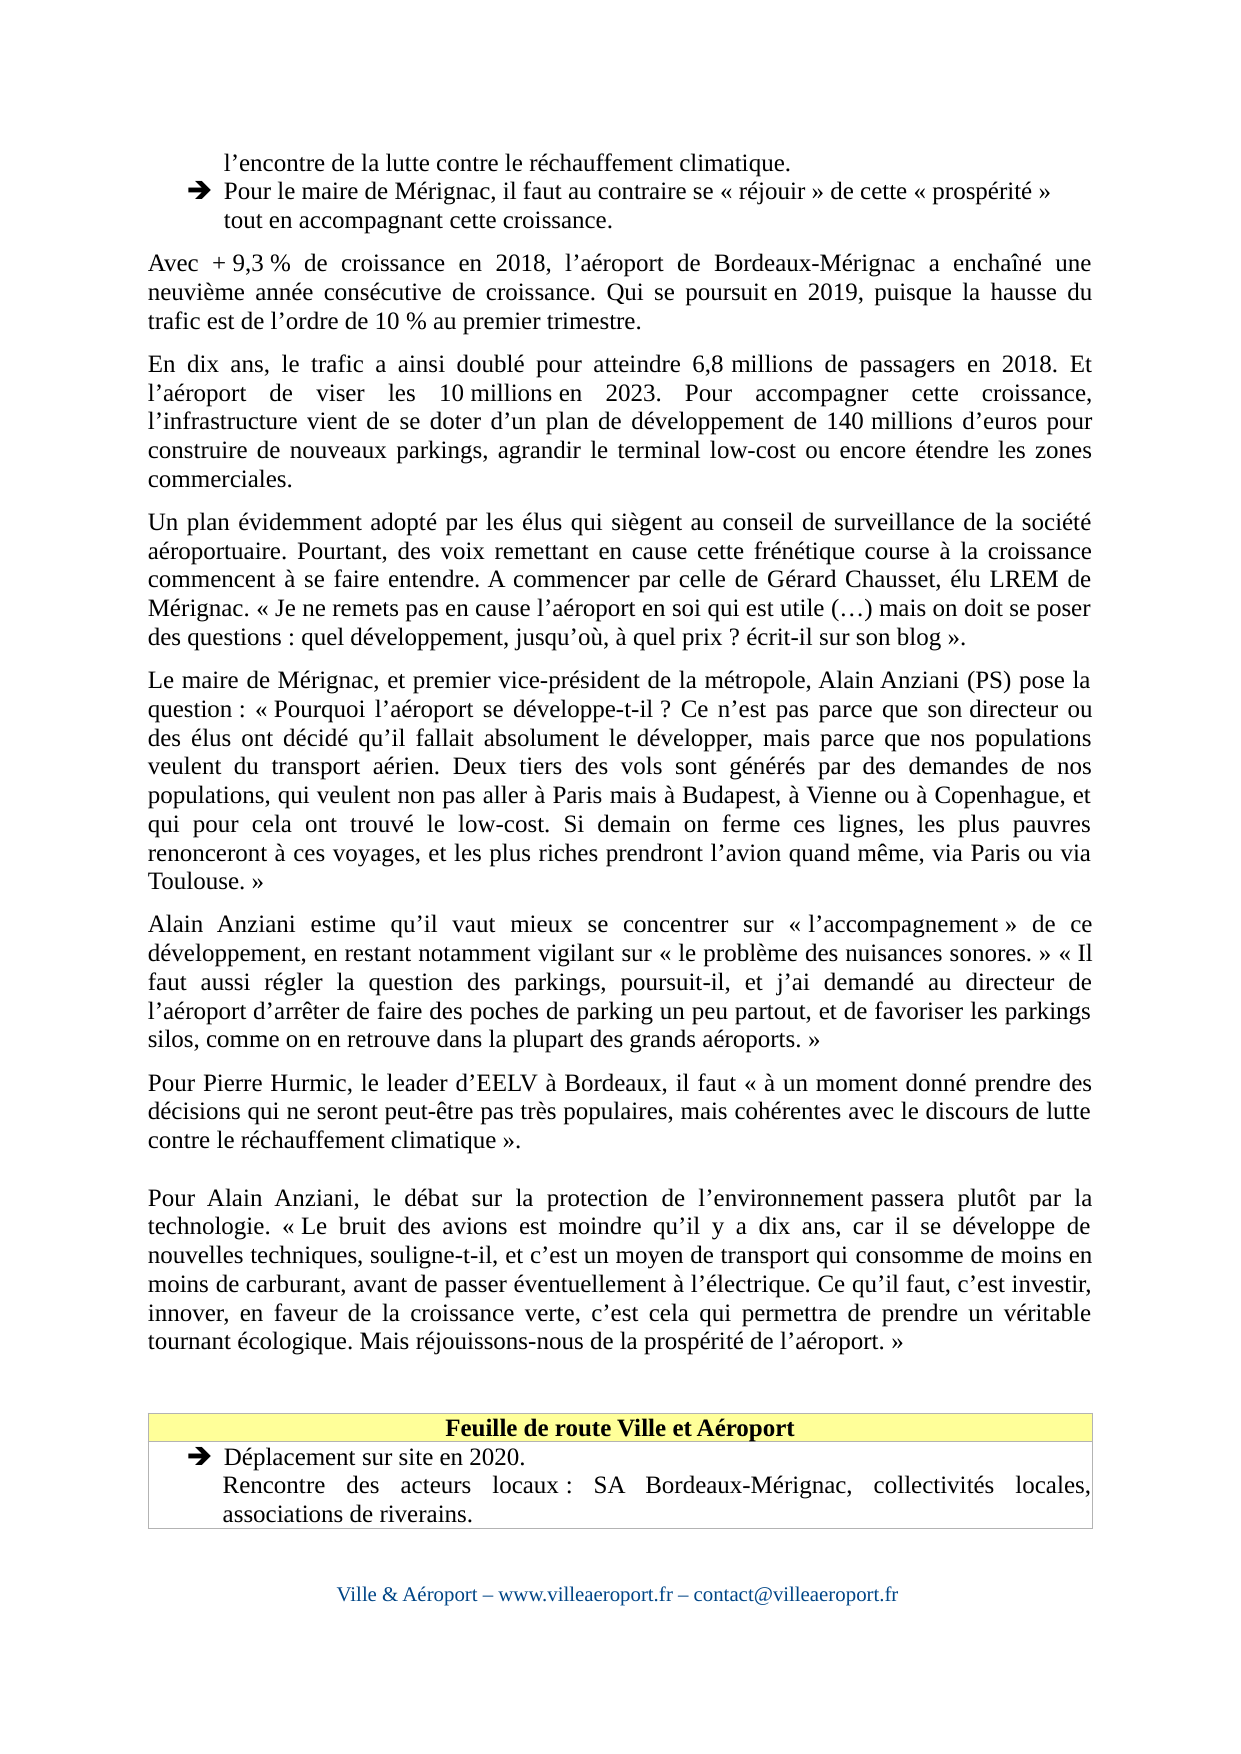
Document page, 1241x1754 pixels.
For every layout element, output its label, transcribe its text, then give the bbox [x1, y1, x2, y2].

text Avec + 9,3 % de croissance en 2018, l’aéroport de Bordeaux-Mérignac a enchaîné une neuvième année consécutive de croissance. Qui se poursuit en 2019, puisque la hausse du trafic est de l’ordre de 10 % au premier trimestre. [148, 248, 1092, 334]
table_cell Pour le maire de Mérignac, il faut au contraire se « réjouir » de cette « prospérité » tout en accompagnant cette croissance. [148, 176, 1092, 234]
text Pour Alain Anziani, le débat sur la protection de l’environnement passera plutôt par la technologie. « Le bruit des avions est moindre qu’il y a dix ans, car il se développe de nouvelles techniques, souligne-t-il, et c’est un moyen de transport qui consomme de moins en moins de carburant, avant de passer éventuellement à l’électrique. Ce qu’il faut, c’est investir, innover, en faveur de la croissance verte, c’est cela qui permettra de prendre un véritable tournant écologique. Mais réjouissons-nous de la prospérité de l’aéroport. » [148, 1183, 1092, 1355]
table_cell Déplacement sur site en 2020. Rencontre des acteurs locaux : SA Bordeaux-Mérignac, collectivités locales, associations de riverains. [149, 1442, 1092, 1528]
text Alain Anziani estime qu’il vaut mieux se concentrer sur « l’accompagnement » de ce développement, en restant notamment vigilant sur « le problème des nuisances sonores. » « Il faut aussi régler la question des parkings, poursuit-il, et j’ai demandé au directeur de l’aéroport d’arrêter de faire des poches de parking un peu partout, et de favoriser les parkings silos, comme on en retrouve dans la plupart des grands aéroports. » [148, 909, 1092, 1053]
table_header Feuille de route Ville et Aéroport [149, 1414, 1092, 1441]
text Pour Pierre Hurmic, le leader d’EELV à Bordeaux, il faut « à un moment donné prendre des décisions qui ne seront peut-être pas très populaires, mais cohérentes avec le discours de lutte contre le réchauffement climatique ». [148, 1068, 1092, 1154]
text Un plan évidemment adopté par les élus qui siègent au conseil de surveillance de la société aéroportuaire. Pourtant, des voix remettant en cause cette frénétique course à la croissance commencent à se faire entendre. A commencer par celle de Gérard Chausset, élu LREM de Mérignac. « Je ne remets pas en cause l’aéroport en soi qui est utile (…) mais on doit se poser des questions : quel développement, jusqu’où, à quel prix ? écrit-il sur son blog ». [148, 507, 1092, 651]
text En dix ans, le trafic a ainsi doublé pour atteindre 6,8 millions de passagers en 2018. Et l’aéroport de viser les 10 millions en 2023. Pour accompagner cette croissance, l’infrastructure vient de se doter d’un plan de développement de 140 millions d’euros pour construire de nouveaux parkings, agrandir le terminal low-cost ou encore étendre les zones commerciales. [148, 349, 1092, 493]
text Le maire de Mérignac, et premier vice-président de la métropole, Alain Anziani (PS) pose la question : « Pourquoi l’aéroport se développe-t-il ? Ce n’est pas parce que son directeur ou des élus ont décidé qu’il fallait absolument le développer, mais parce que nos populations veulent du transport aérien. Deux tiers des vols sont générés par des demandes de nos populations, qui veulent non pas aller à Paris mais à Budapest, à Vienne ou à Copenhague, et qui pour cela ont trouvé le low-cost. Si demain on ferme ces lignes, les plus pauvres renonceront à ces voyages, et les plus riches prendront l’avion quand même, via Paris ou via Toulouse. » [148, 665, 1092, 895]
table_cell l’encontre de la lutte contre le réchauffement climatique. [148, 148, 1092, 176]
